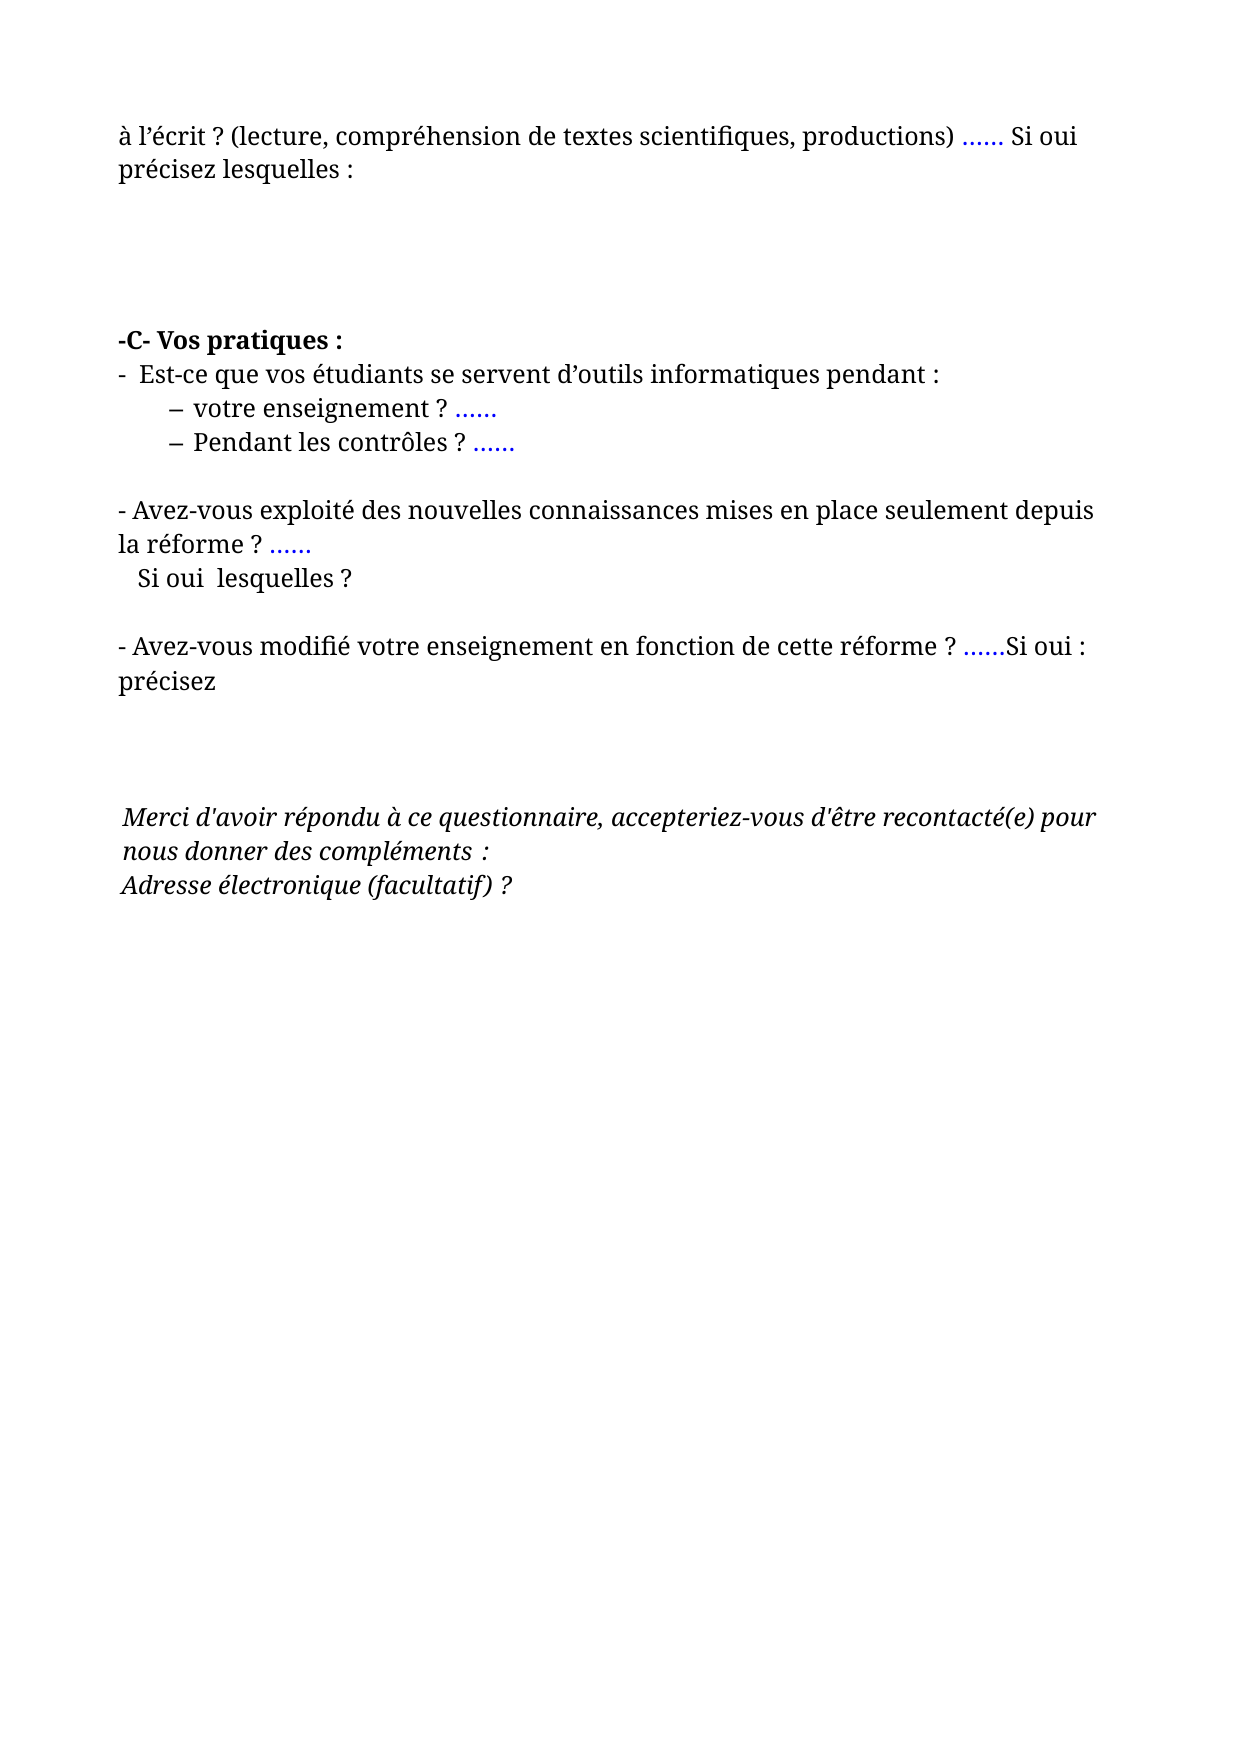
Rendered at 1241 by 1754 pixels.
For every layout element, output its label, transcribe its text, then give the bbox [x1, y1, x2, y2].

list -C- Vos pratiques : [80, 322, 1122, 357]
list - Avez-vous exploité des nouvelles connaissances mises en place seulement depuis la réforme ? …… [80, 493, 1122, 561]
list à l’écrit ? (lecture, compréhension de textes scientifiques, productions) …… Si oui précisez lesquelles : [118, 118, 1122, 186]
list Merci d'avoir répondu à ce questionnaire, accepteriez-vous d'être recontacté(e) pour nous donner des compléments : [121, 799, 1122, 867]
list - Est-ce que vos étudiants se servent d’outils informatiques pendant : [80, 357, 1122, 391]
list Pendant les contrôles ? …… [169, 425, 1122, 459]
list Si oui lesquelles ? [80, 561, 1122, 595]
list votre enseignement ? …… [169, 391, 1122, 425]
text Adresse électronique (facultatif) ? [121, 867, 1122, 902]
text - Avez-vous modifié votre enseignement en fonction de cette réforme ? ……Si oui : précisez [80, 629, 1122, 697]
